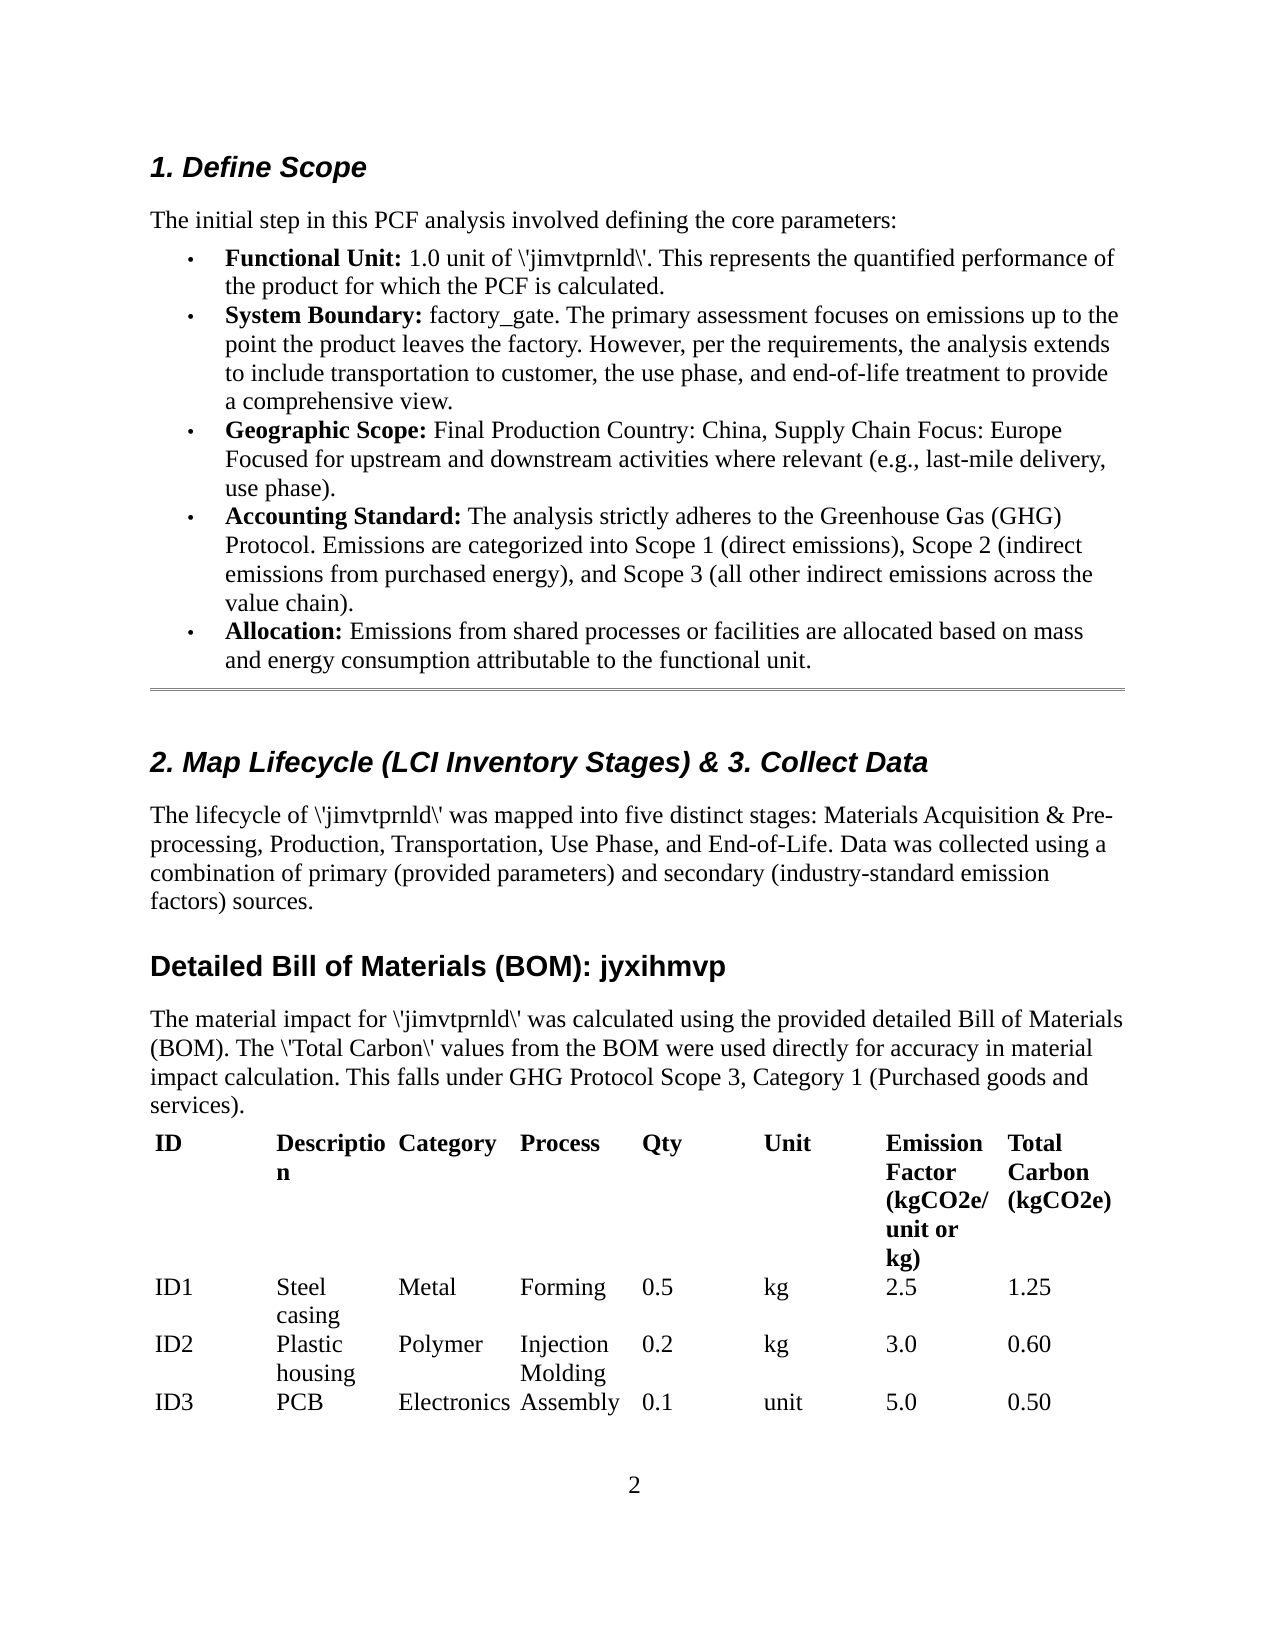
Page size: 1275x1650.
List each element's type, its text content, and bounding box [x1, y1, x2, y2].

table_cell Forming [516, 1272, 637, 1329]
table_cell Assembly [516, 1387, 637, 1416]
table_cell 0.60 [1003, 1329, 1125, 1387]
list Accounting Standard: The analysis strictly adheres to the Greenhouse Gas (GHG) Protocol. Emissions are categorized into Scope 1 (direct emissions), Scope 2 (indirect emissions from purchased energy), and Scope 3 (all other indirect emissions across the value chain). [187, 501, 1125, 616]
table_cell Injection Molding [516, 1329, 637, 1387]
table_cell PCB [272, 1387, 394, 1416]
table_cell 0.5 [638, 1272, 759, 1329]
table_header Description [272, 1128, 394, 1272]
table_cell Metal [394, 1272, 516, 1329]
table_cell 1.25 [1003, 1272, 1125, 1329]
table_cell 5.0 [881, 1387, 1003, 1416]
table_cell unit [759, 1387, 881, 1416]
table_cell ID2 [150, 1329, 272, 1387]
table_cell Plastic housing [272, 1329, 394, 1387]
text The initial step in this PCF analysis involved defining the core parameters: [150, 205, 1125, 234]
table_header Process [516, 1128, 637, 1272]
subtitle 2. Map Lifecycle (LCI Inventory Stages) & 3. Collect Data [150, 745, 1125, 779]
text The lifecycle of \'jimvtprnld\' was mapped into five distinct stages: Materials Acquisition & Pre-processing, Production, Transportation, Use Phase, and End-of-Life. Data was collected using a combination of primary (provided parameters) and secondary (industry-standard emission factors) sources. [150, 800, 1125, 915]
table_cell Steel casing [272, 1272, 394, 1329]
table_cell 0.2 [638, 1329, 759, 1387]
table_cell 0.1 [638, 1387, 759, 1416]
list System Boundary: factory_gate. The primary assessment focuses on emissions up to the point the product leaves the factory. However, per the requirements, the analysis extends to include transportation to customer, the use phase, and end-of-life treatment to provide a comprehensive view. [187, 300, 1125, 415]
list Functional Unit: 1.0 unit of \'jimvtprnld\'. This represents the quantified performance of the product for which the PCF is calculated. [187, 243, 1125, 300]
text The material impact for \'jimvtprnld\' was calculated using the provided detailed Bill of Materials (BOM). The \'Total Carbon\' values from the BOM were used directly for accuracy in material impact calculation. This falls under GHG Protocol Scope 3, Category 1 (Purchased goods and services). [150, 1004, 1125, 1119]
list Geographic Scope: Final Production Country: China, Supply Chain Focus: Europe Focused for upstream and downstream activities where relevant (e.g., last-mile delivery, use phase). [187, 415, 1125, 501]
table_header Unit [759, 1128, 881, 1272]
table_header Category [394, 1128, 516, 1272]
table_cell 2.5 [881, 1272, 1003, 1329]
table_cell Polymer [394, 1329, 516, 1387]
table_cell 0.50 [1003, 1387, 1125, 1416]
table_cell Electronics [394, 1387, 516, 1416]
table_header Emission Factor (kgCO2e/unit or kg) [881, 1128, 1003, 1272]
table_header Qty [638, 1128, 759, 1272]
table_header ID [150, 1128, 272, 1272]
subtitle Detailed Bill of Materials (BOM): jyxihmvp [150, 949, 1125, 983]
list Allocation: Emissions from shared processes or facilities are allocated based on mass and energy consumption attributable to the functional unit. [187, 616, 1125, 674]
subtitle 1. Define Scope [150, 150, 1125, 183]
table_cell kg [759, 1272, 881, 1329]
table_header Total Carbon (kgCO2e) [1003, 1128, 1125, 1272]
table_cell ID1 [150, 1272, 272, 1329]
table_cell 3.0 [881, 1329, 1003, 1387]
table_cell kg [759, 1329, 881, 1387]
table_cell ID3 [150, 1387, 272, 1416]
